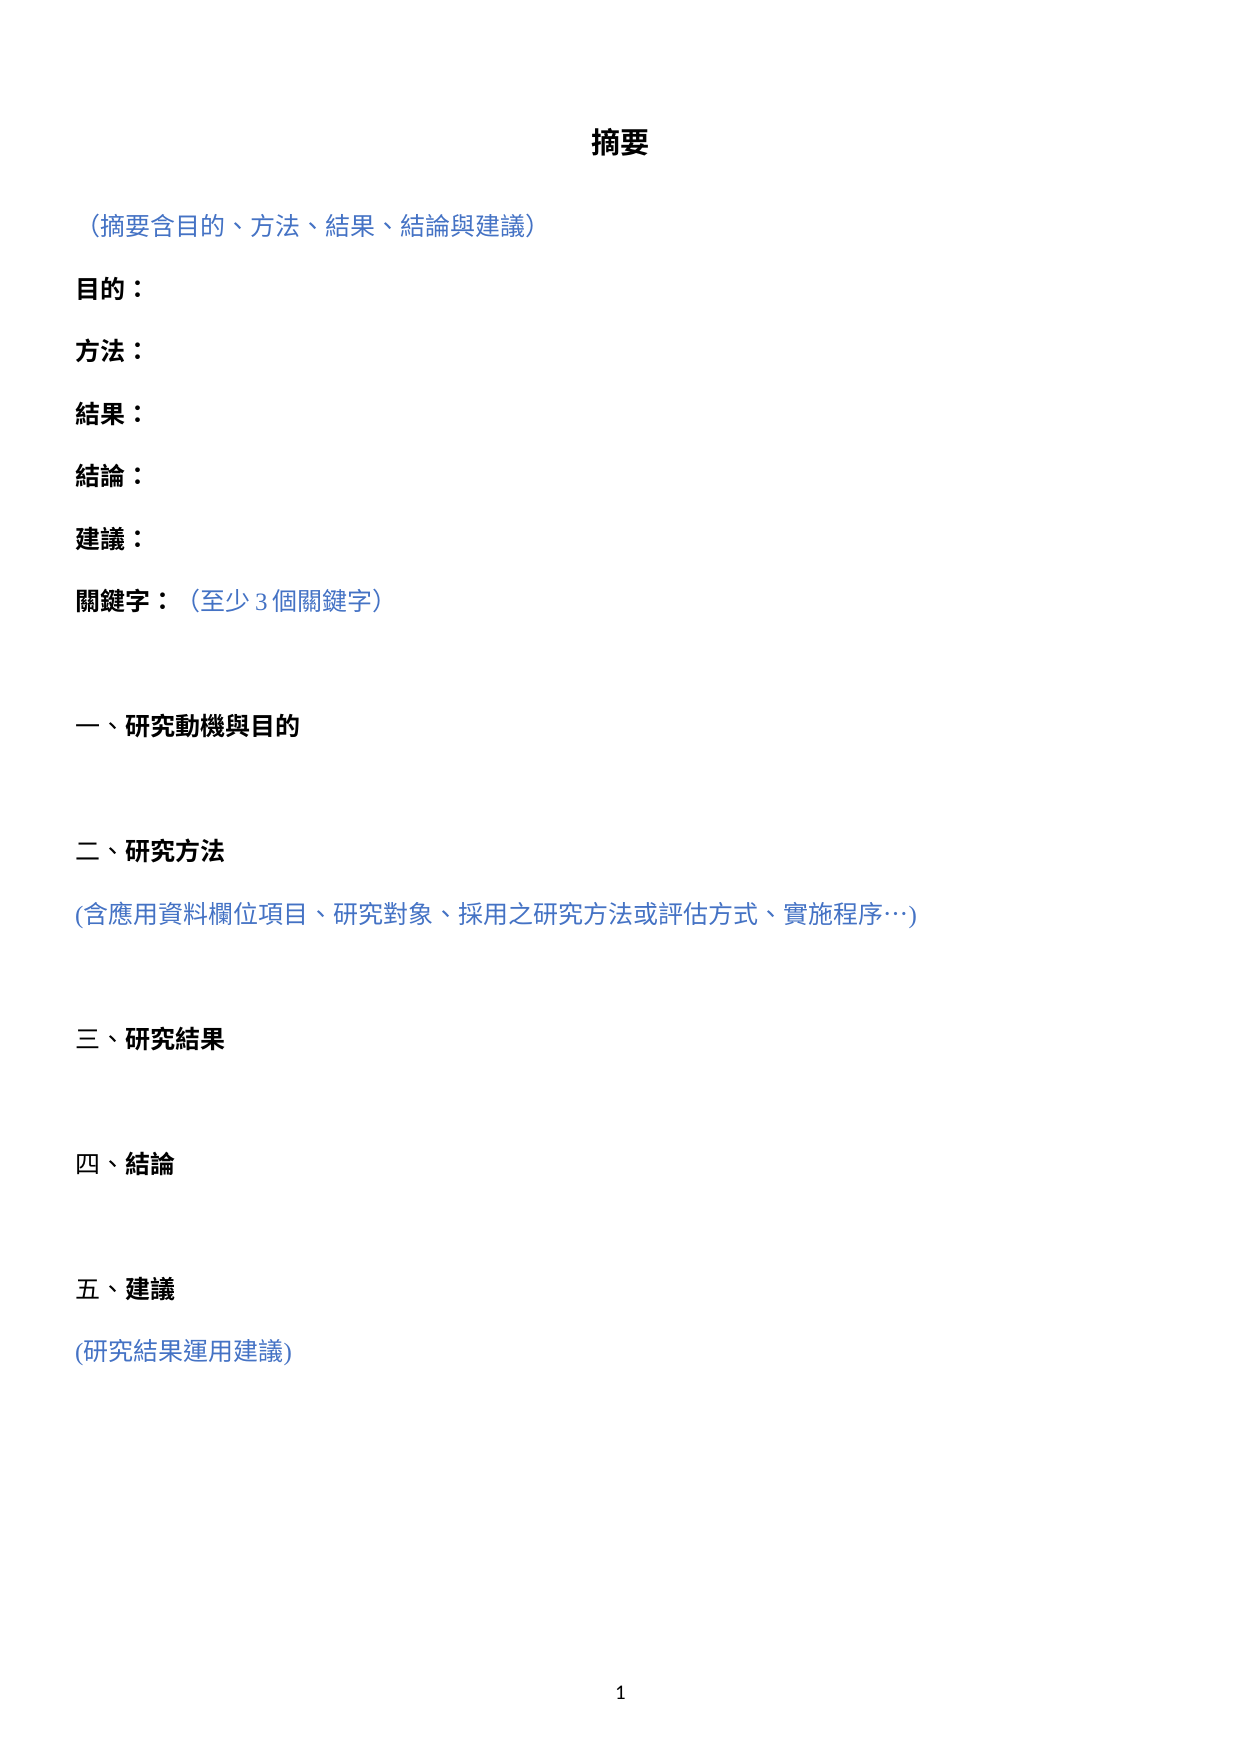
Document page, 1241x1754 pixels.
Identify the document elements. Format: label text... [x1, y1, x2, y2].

text 建議： [75, 496, 1165, 558]
text （摘要含目的、方法、結果、結論與建議） [75, 183, 1165, 246]
list 結論 [75, 1121, 1165, 1183]
text 結果： [75, 371, 1165, 433]
list 建議 [75, 1246, 1165, 1308]
text 結論： [75, 433, 1165, 496]
text (含應用資料欄位項目、研究對象、採用之研究方法或評估方式、實施程序…) [75, 871, 1165, 933]
text 摘要 [75, 99, 1165, 162]
list 研究結果 [75, 996, 1165, 1058]
text (研究結果運用建議) [75, 1308, 1165, 1371]
list 研究動機與目的 [75, 683, 1165, 746]
text 方法： [75, 308, 1165, 371]
text 目的： [75, 246, 1165, 308]
list 研究方法 [75, 808, 1165, 871]
text 關鍵字：（至少3個關鍵字） [75, 558, 1165, 621]
